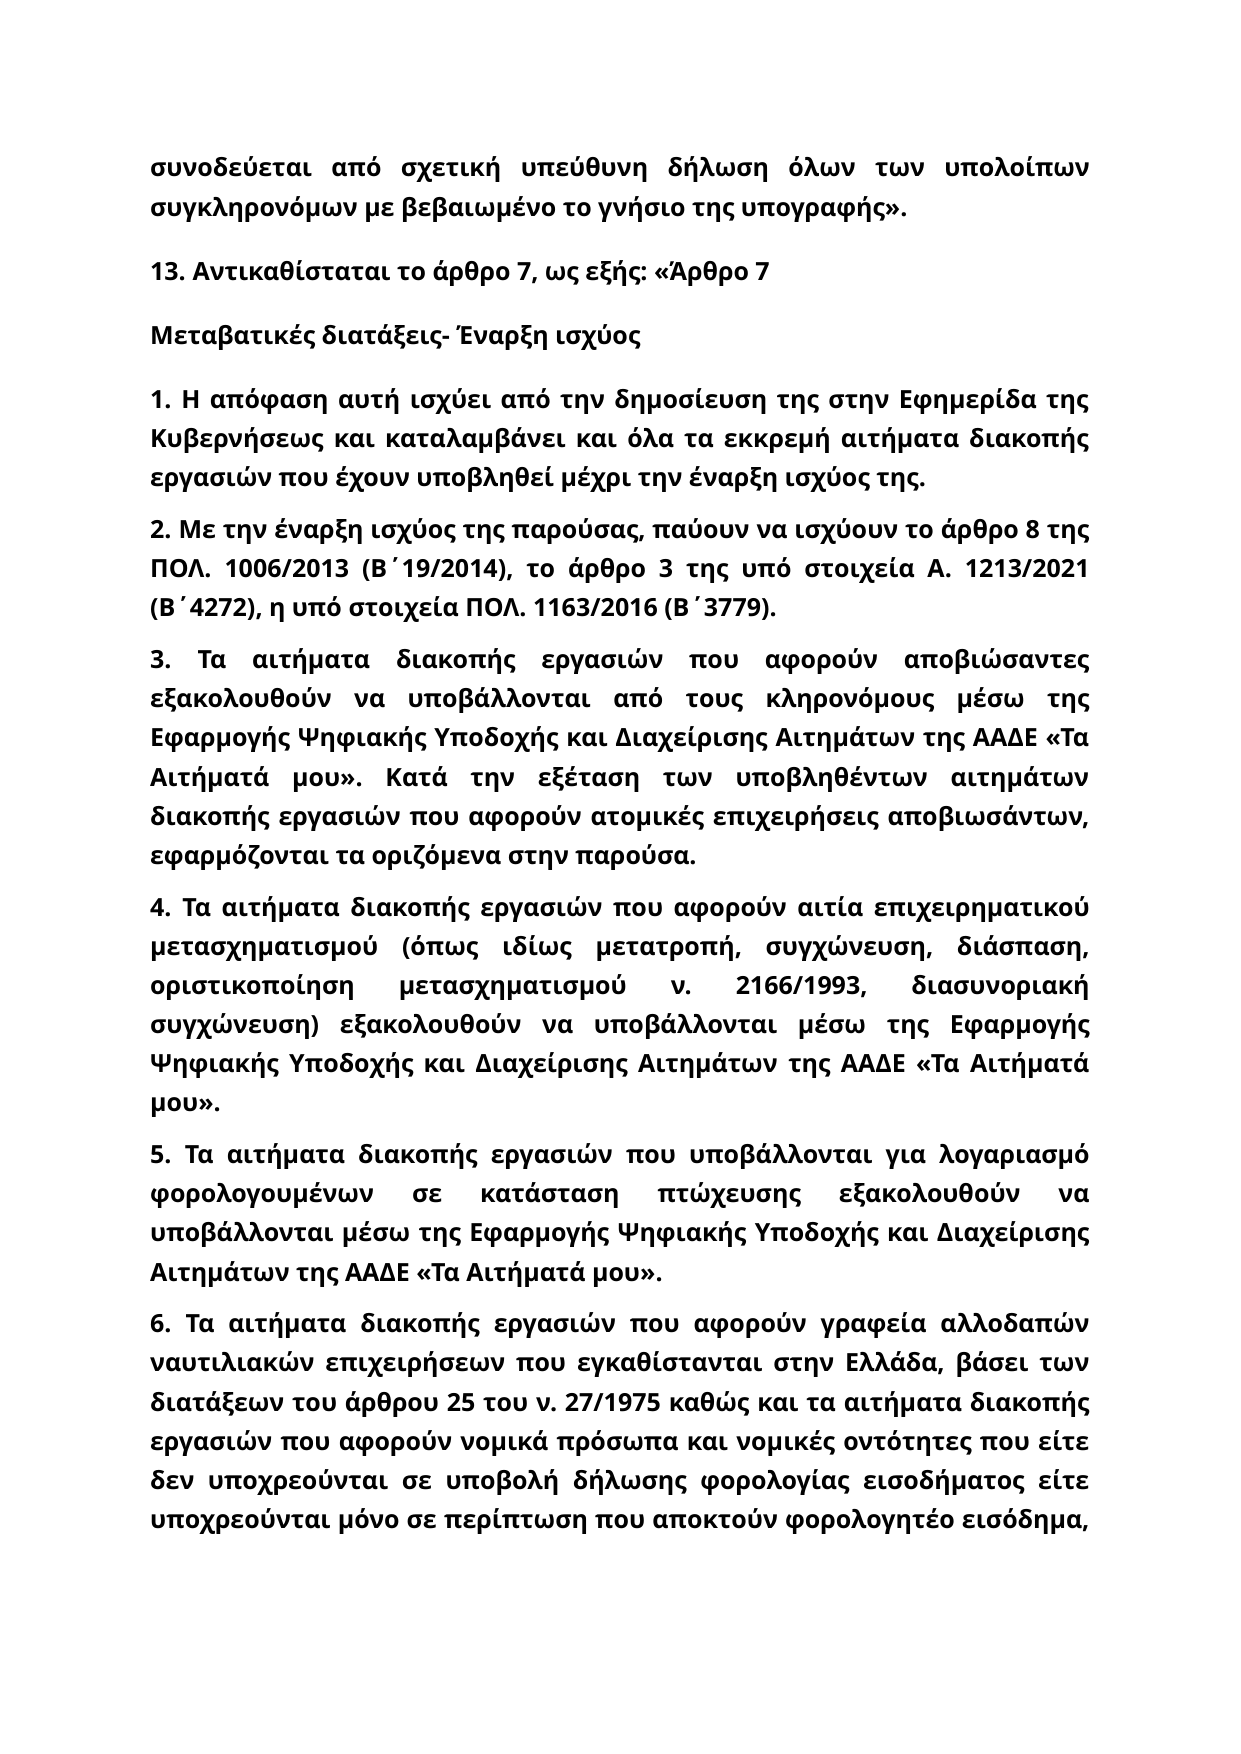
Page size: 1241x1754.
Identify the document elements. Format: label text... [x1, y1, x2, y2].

text 5. Τα αιτήματα διακοπής εργασιών που υποβάλλονται για λογαριασμό φορολογουμένων σε κατάσταση πτώχευσης εξακολουθούν να υποβάλλονται μέσω της Εφαρμογής Ψηφιακής Υποδοχής και Διαχείρισης Αιτημάτων της ΑΑΔΕ «Τα Αιτήματά μου». [150, 1137, 1090, 1288]
text Μεταβατικές διατάξεις- Έναρξη ισχύος [150, 317, 1090, 352]
text 2. Με την έναρξη ισχύος της παρούσας, παύουν να ισχύουν το άρθρο 8 της ΠΟΛ. 1006/2013 (Β΄19/2014), το άρθρο 3 της υπό στοιχεία Α. 1213/2021 (Β΄4272), η υπό στοιχεία ΠΟΛ. 1163/2016 (Β΄3779). [150, 512, 1090, 624]
text συνοδεύεται από σχετική υπεύθυνη δήλωση όλων των υπολοίπων συγκληρονόμων με βεβαιωμένο το γνήσιο της υπογραφής». [150, 150, 1090, 223]
text 6. Τα αιτήματα διακοπής εργασιών που αφορούν γραφεία αλλοδαπών ναυτιλιακών επιχειρήσεων που εγκαθίστανται στην Ελλάδα, βάσει των διατάξεων του άρθρου 25 του ν. 27/1975 καθώς και τα αιτήματα διακοπής εργασιών που αφορούν νομικά πρόσωπα και νομικές οντότητες που είτε δεν υποχρεούνται σε υποβολή δήλωσης φορολογίας εισοδήματος είτε υποχρεούνται μόνο σε περίπτωση που αποκτούν φορολογητέο εισόδημα, [150, 1306, 1090, 1536]
text 1. Η απόφαση αυτή ισχύει από την δημοσίευση της στην Εφημερίδα της Κυβερνήσεως και καταλαμβάνει και όλα τα εκκρεμή αιτήματα διακοπής εργασιών που έχουν υποβληθεί μέχρι την έναρξη ισχύος της. [150, 382, 1090, 494]
text 3. Τα αιτήματα διακοπής εργασιών που αφορούν αποβιώσαντες εξακολουθούν να υποβάλλονται από τους κληρονόμους μέσω της Εφαρμογής Ψηφιακής Υποδοχής και Διαχείρισης Αιτημάτων της ΑΑΔΕ «Τα Αιτήματά μου». Κατά την εξέταση των υποβληθέντων αιτημάτων διακοπής εργασιών που αφορούν ατομικές επιχειρήσεις αποβιωσάντων, εφαρμόζονται τα οριζόμενα στην παρούσα. [150, 642, 1090, 872]
text 4. Τα αιτήματα διακοπής εργασιών που αφορούν αιτία επιχειρηματικού μετασχηματισμού (όπως ιδίως μετατροπή, συγχώνευση, διάσπαση, οριστικοποίηση μετασχηματισμού ν. 2166/1993, διασυνοριακή συγχώνευση) εξακολουθούν να υποβάλλονται μέσω της Εφαρμογής Ψηφιακής Υποδοχής και Διαχείρισης Αιτημάτων της ΑΑΔΕ «Τα Αιτήματά μου». [150, 889, 1090, 1119]
text 13. Aντικαθίσταται το άρθρο 7, ως εξής: «Άρθρο 7 [150, 253, 1090, 287]
